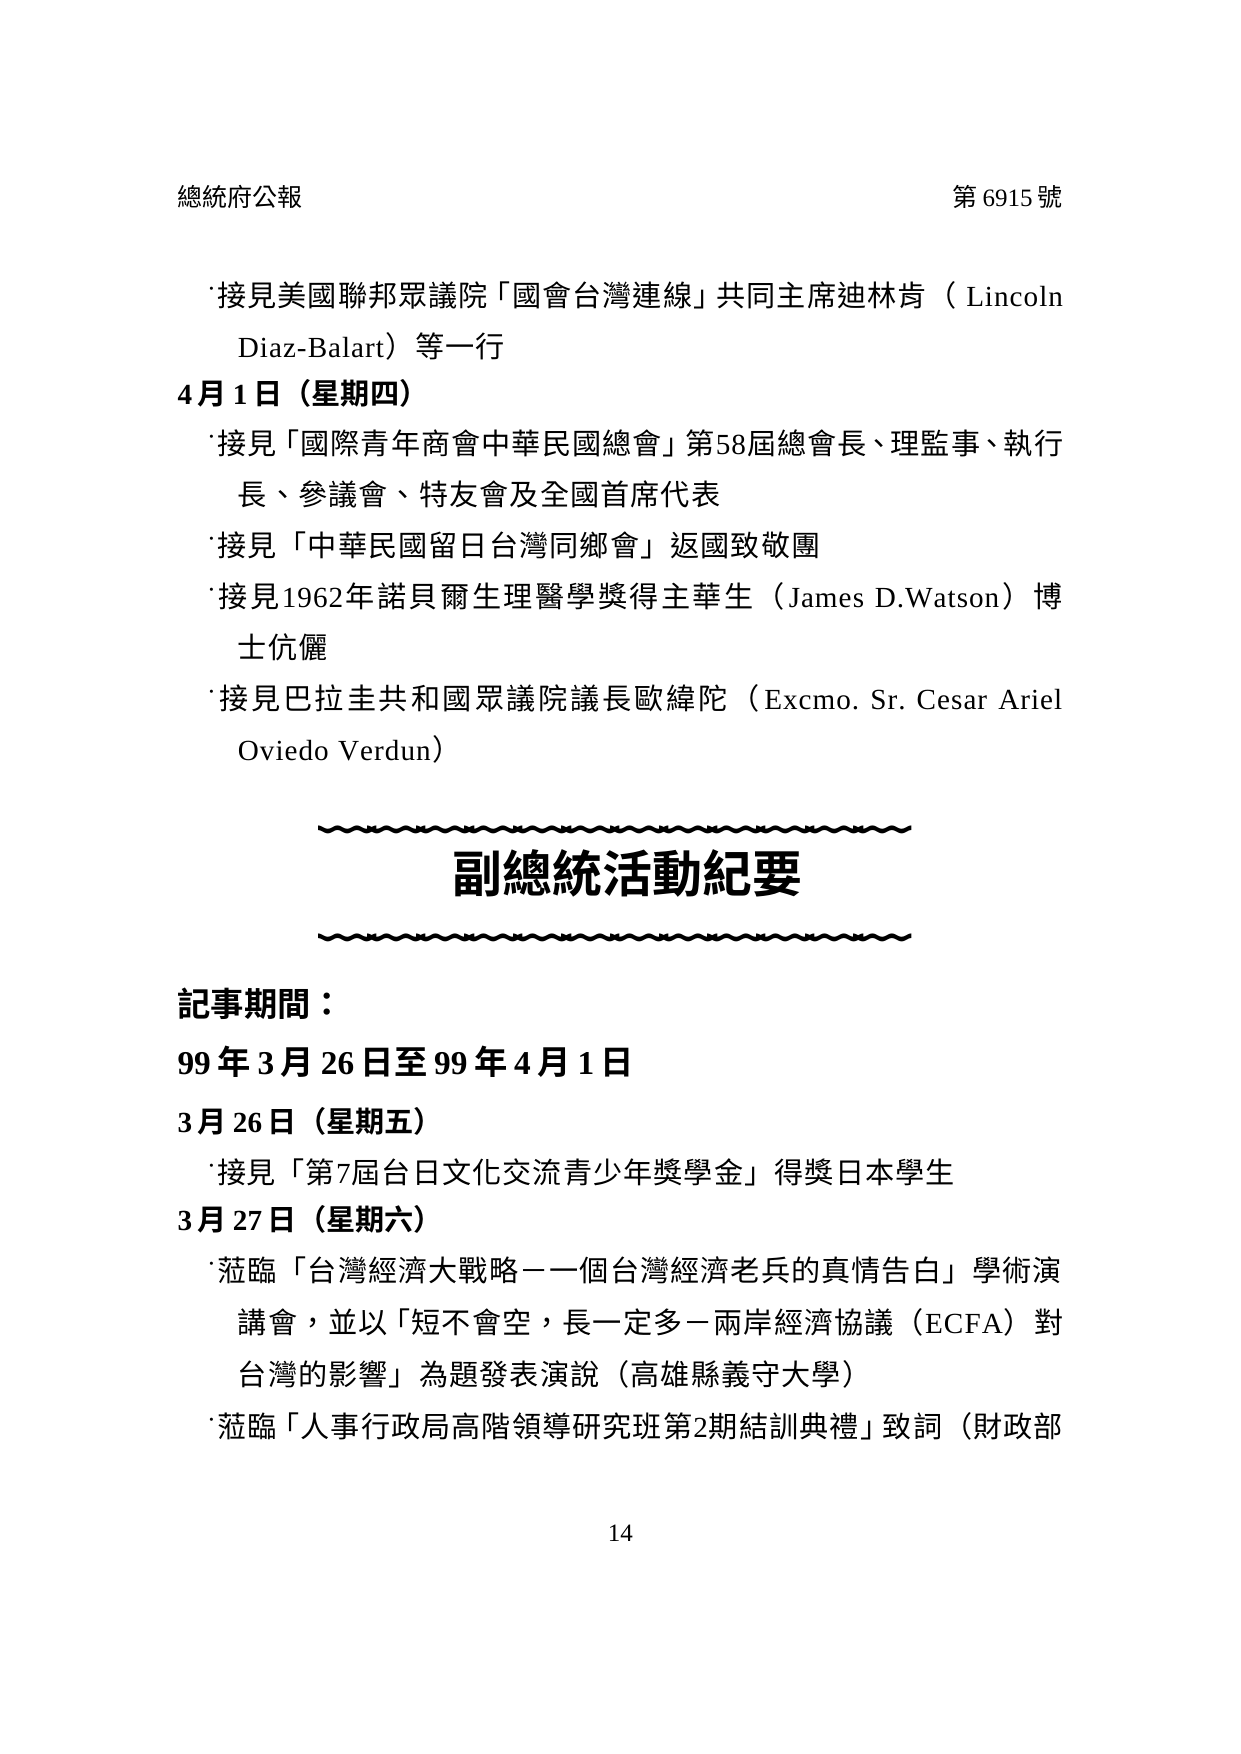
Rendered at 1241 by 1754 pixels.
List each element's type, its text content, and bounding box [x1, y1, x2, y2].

text ˙接見巴拉圭共和國眾議院議長歐緯陀（Excmo. Sr. Cesar Ariel Oviedo Verdun） [206, 669, 1063, 771]
text 3月26日（星期五） [177, 1096, 1063, 1142]
text ˙接見「國際青年商會中華民國總會」第58屆總會長、理監事、執行長、參議會、特友會及全國首席代表 [206, 414, 1063, 516]
text 記事期間： [177, 979, 1063, 1025]
text ˙接見「中華民國留日台灣同鄉會」返國致敬團 [206, 516, 1063, 567]
text ﹏﹏﹏﹏﹏﹏﹏﹏﹏﹏﹏﹏ [177, 917, 1063, 942]
text ˙接見1962年諾貝爾生理醫學獎得主華生（James D.Watson）博士伉儷 [206, 567, 1063, 669]
text ˙蒞臨「台灣經濟大戰略－一個台灣經濟老兵的真情告白」學術演講會，並以「短不會空，長一定多－兩岸經濟協議（ECFA）對台灣的影響」為題發表演說（高雄縣義守大學） [206, 1240, 1063, 1396]
text 99年3月26日至99年4月1日 [177, 1038, 1063, 1083]
text 3月27日（星期六） [177, 1194, 1063, 1240]
text ﹏﹏﹏﹏﹏﹏﹏﹏﹏﹏﹏﹏ [177, 808, 1063, 833]
text 副總統活動紀要 [192, 846, 1063, 904]
text ˙接見美國聯邦眾議院「國會台灣連線」共同主席迪林肯（ Lincoln Diaz-Balart）等一行 [206, 266, 1063, 368]
text 4月1日（星期四） [177, 368, 1063, 414]
text ˙接見「第7屆台日文化交流青少年獎學金」得獎日本學生 [206, 1142, 1063, 1194]
text ˙蒞臨「人事行政局高階領導研究班第2期結訓典禮」致詞（財政部 [206, 1396, 1063, 1448]
